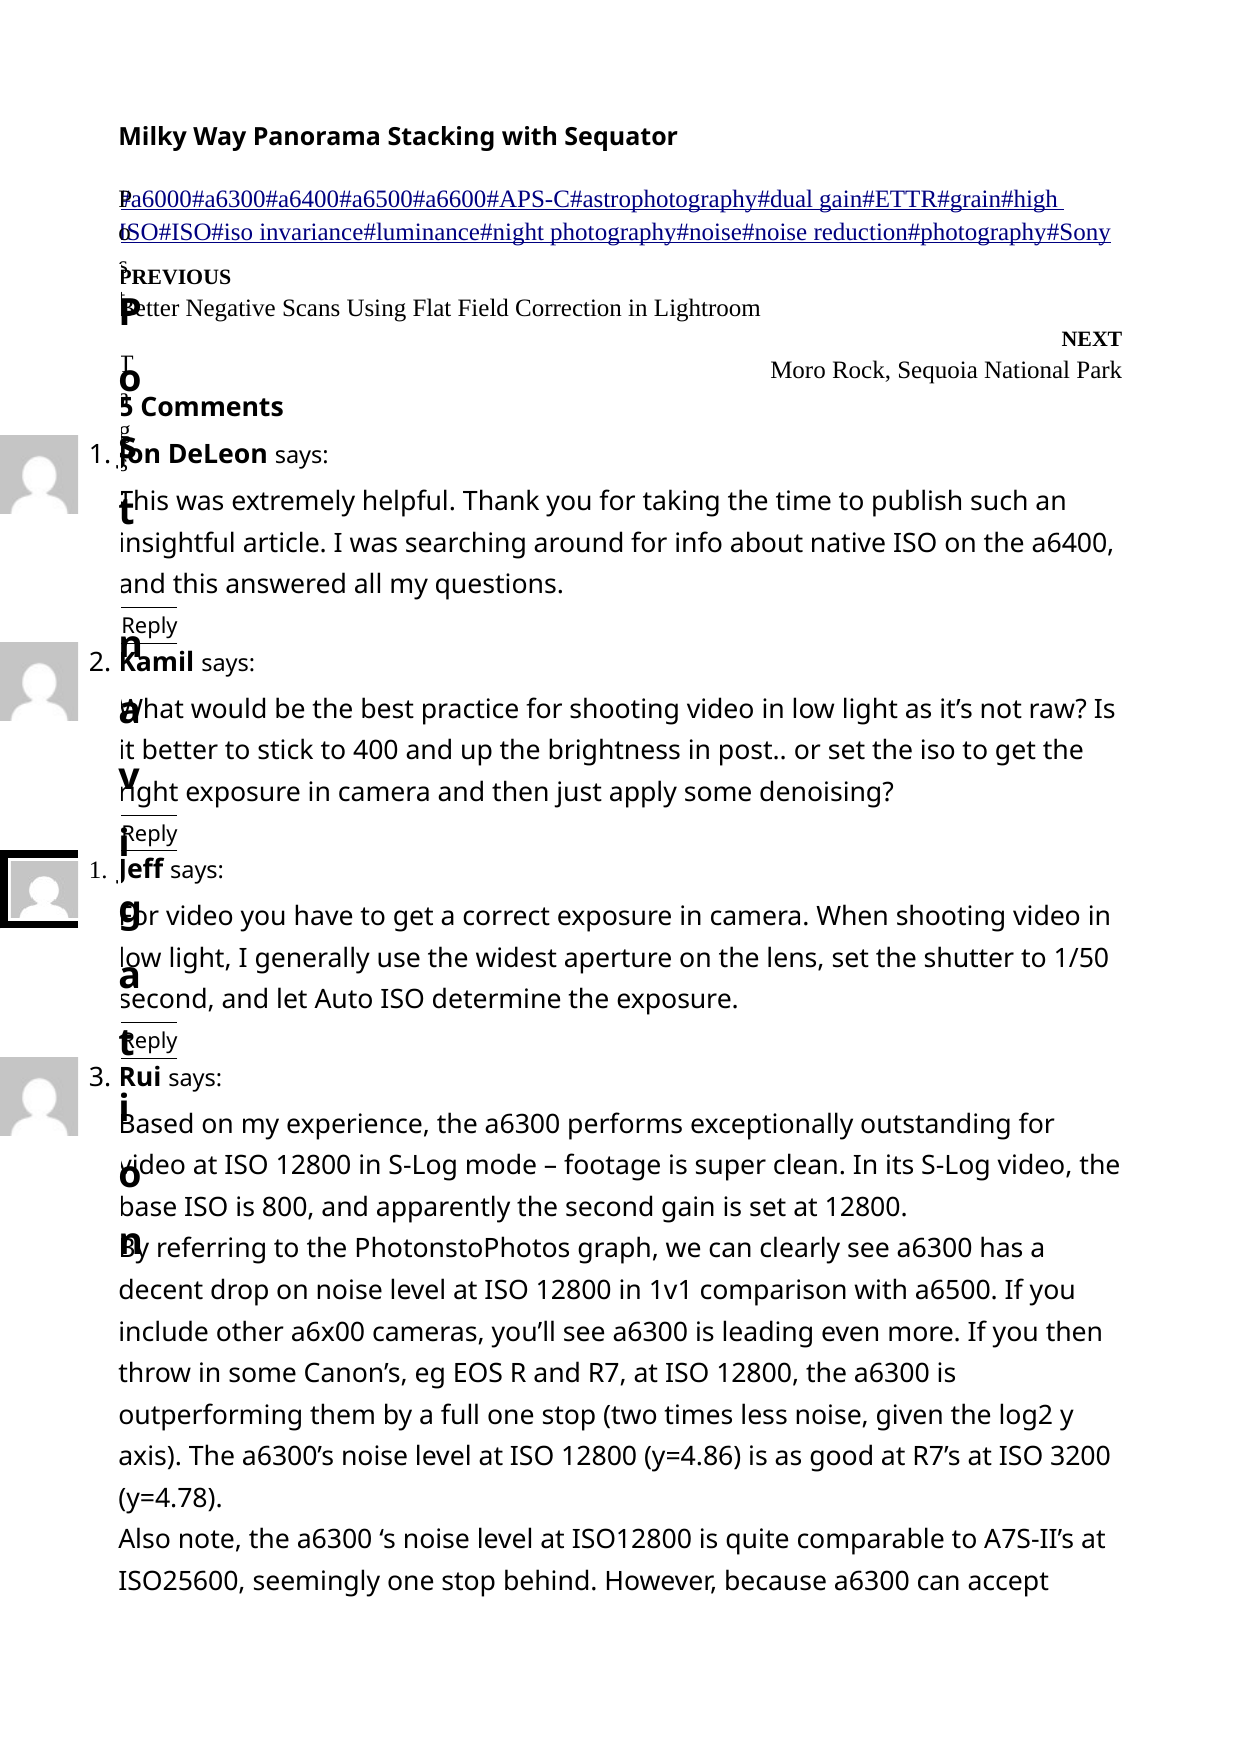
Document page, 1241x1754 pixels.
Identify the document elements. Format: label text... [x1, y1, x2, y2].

subtitle Milky Way Panorama Stacking with Sequator [118, 118, 1122, 152]
list For video you have to get a correct exposure in camera. When shooting video in low light, I generally use the widest aperture on the lens, set the shutter to 1/50 second, and let Auto ISO determine the exposure. [121, 897, 1122, 1017]
text Moro Rock, Sequoia National Park [121, 355, 1122, 384]
picture [10, 861, 79, 918]
picture [0, 435, 79, 514]
list This was extremely helpful. Thank you for taking the time to publish such an insightful article. I was searching around for info about native ISO on the a6400, and this answered all my questions. [121, 482, 1122, 602]
list Jon DeLeon says: [121, 435, 1122, 471]
list By referring to the PhotonstoPhotos graph, we can clearly see a6300 has a decent drop on noise level at ISO 12800 in 1v1 comparison with a6500. If you include other a6x00 cameras, you’ll see a6300 is leading even more. If you then throw in some Canon’s, eg EOS R and R7, at ISO 12800, the a6300 is outperforming them by a full one stop (two times less noise, given the log2 y axis). The a6300’s noise level at ISO 12800 (y=4.86) is as good at R7’s at ISO 3200 (y=4.78). [118, 1229, 1122, 1515]
list Rui says: [121, 1058, 1122, 1094]
list Also note, the a6300 ‘s noise level at ISO12800 is quite comparable to A7S-II’s at ISO25600, seemingly one stop behind. However, because a6300 can accept [118, 1520, 1122, 1598]
text Next [121, 326, 1122, 352]
subtitle 5 Comments [121, 388, 1122, 424]
text #a6000#a6300#a6400#a6500#a6600#APS-C#astrophotography#dual gain#ETTR#grain#high ISO#ISO#iso invariance#luminance#night photography#noise#noise reduction#photography#Sony [121, 184, 1122, 246]
picture [0, 642, 79, 721]
text Better Negative Scans Using Flat Field Correction in Lightroom [122, 293, 1122, 322]
list Based on my experience, the a6300 performs exceptionally outstanding for video at ISO 12800 in S-Log mode – footage is super clean. In its S-Log video, the base ISO is 800, and apparently the second gain is set at 12800. [121, 1105, 1122, 1224]
list Reply [121, 607, 1122, 643]
picture [0, 1057, 79, 1136]
list Jeff says: [121, 850, 1122, 886]
list Reply [121, 1022, 1122, 1058]
list Reply [121, 814, 1122, 850]
text Previous [118, 264, 1122, 289]
list What would be the best practice for shooting video in low light as it’s not raw? Is it better to stick to 400 and up the brightness in post.. or set the iso to get the right exposure in camera and then just apply some denoising? [121, 690, 1122, 809]
list [8, 858, 78, 921]
list Kamil says: [121, 643, 1122, 679]
